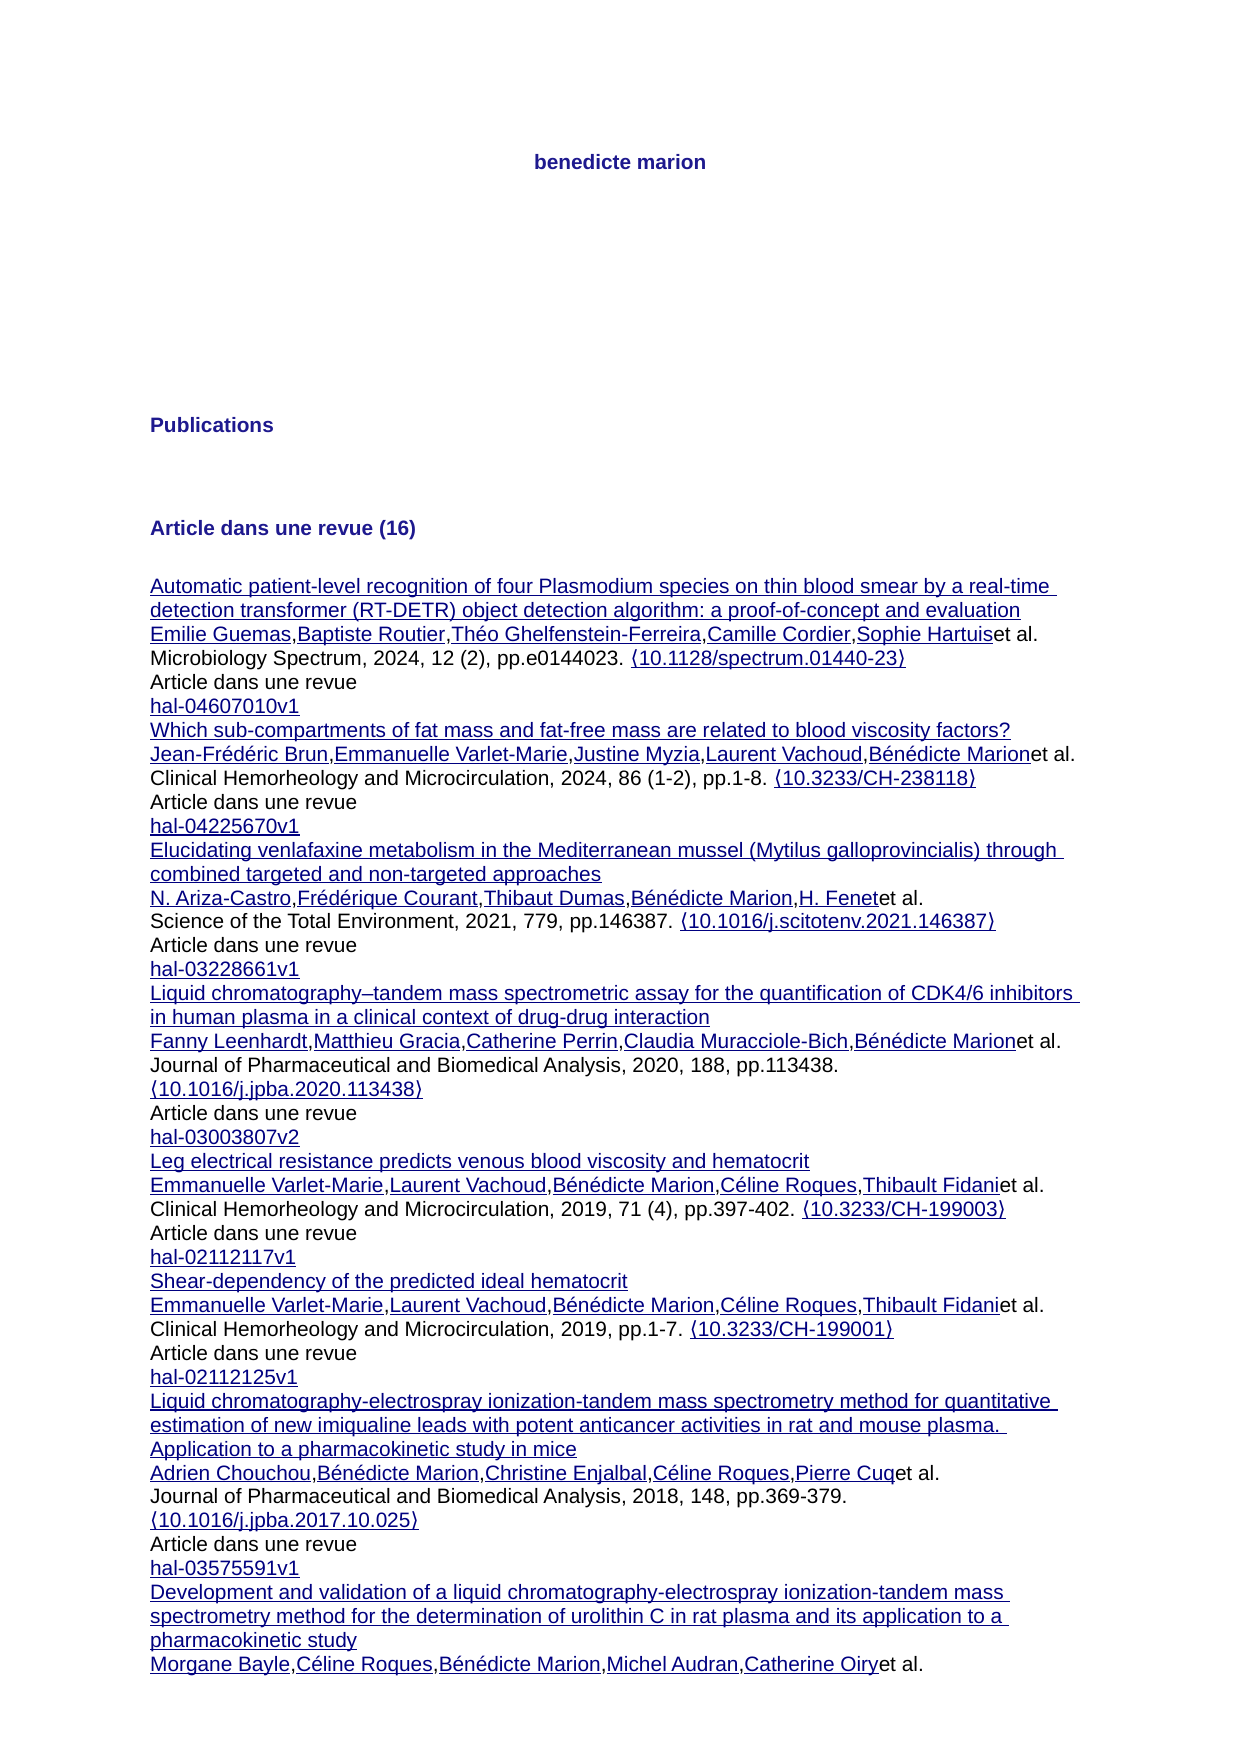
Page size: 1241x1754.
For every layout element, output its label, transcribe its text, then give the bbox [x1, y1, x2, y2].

table_cell Leg electrical resistance predicts venous blood viscosity and hematocrit Emmanuelle Varlet-Marie,Laurent Vachoud,Bénédicte Marion,Céline Roques,Thibault Fidaniet al. Clinical Hemorheology and Microcirculation, 2019, 71 (4), pp.397-402. ⟨10.3233/CH-199003⟩ Article dans une revue hal-02112117v1 [150, 1149, 1090, 1269]
table_cell Elucidating venlafaxine metabolism in the Mediterranean mussel (Mytilus galloprovincialis) through combined targeted and non-targeted approaches N. Ariza-Castro,Frédérique Courant,Thibaut Dumas,Bénédicte Marion,H. Fenetet al. Science of the Total Environment, 2021, 779, pp.146387. ⟨10.1016/j.scitotenv.2021.146387⟩ Article dans une revue hal-03228661v1 [150, 838, 1090, 981]
subtitle Publications [150, 412, 1090, 436]
table_cell Development and validation of a liquid chromatography-electrospray ionization-tandem mass spectrometry method for the determination of urolithin C in rat plasma and its application to a pharmacokinetic study Morgane Bayle,Céline Roques,Bénédicte Marion,Michel Audran,Catherine Oiryet al. [150, 1580, 1090, 1676]
table_cell Shear-dependency of the predicted ideal hematocrit Emmanuelle Varlet-Marie,Laurent Vachoud,Bénédicte Marion,Céline Roques,Thibault Fidaniet al. Clinical Hemorheology and Microcirculation, 2019, pp.1-7. ⟨10.3233/CH-199001⟩ Article dans une revue hal-02112125v1 [150, 1269, 1090, 1388]
table_header Automatic patient-level recognition of four Plasmodium species on thin blood smear by a real-time detection transformer (RT-DETR) object detection algorithm: a proof-of-concept and evaluation Emilie Guemas,Baptiste Routier,Théo Ghelfenstein-Ferreira,Camille Cordier,Sophie Hartuiset al. Microbiology Spectrum, 2024, 12 (2), pp.e0144023. ⟨10.1128/spectrum.01440-23⟩ Article dans une revue hal-04607010v1 [150, 574, 1090, 718]
subtitle benedicte marion [150, 150, 1090, 174]
table_cell Liquid chromatography-electrospray ionization-tandem mass spectrometry method for quantitative estimation of new imiqualine leads with potent anticancer activities in rat and mouse plasma. Application to a pharmacokinetic study in mice Adrien Chouchou,Bénédicte Marion,Christine Enjalbal,Céline Roques,Pierre Cuqet al. Journal of Pharmaceutical and Biomedical Analysis, 2018, 148, pp.369-379. ⟨10.1016/j.jpba.2017.10.025⟩ Article dans une revue hal-03575591v1 [150, 1389, 1090, 1580]
table_cell Which sub-compartments of fat mass and fat-free mass are related to blood viscosity factors? Jean-Frédéric Brun,Emmanuelle Varlet-Marie,Justine Myzia,Laurent Vachoud,Bénédicte Marionet al. Clinical Hemorheology and Microcirculation, 2024, 86 (1-2), pp.1-8. ⟨10.3233/CH-238118⟩ Article dans une revue hal-04225670v1 [150, 718, 1090, 837]
subtitle Article dans une revue (16) [150, 516, 1090, 539]
table_cell Liquid chromatography–tandem mass spectrometric assay for the quantification of CDK4/6 inhibitors in human plasma in a clinical context of drug-drug interaction Fanny Leenhardt,Matthieu Gracia,Catherine Perrin,Claudia Muracciole-Bich,Bénédicte Marionet al. Journal of Pharmaceutical and Biomedical Analysis, 2020, 188, pp.113438. ⟨10.1016/j.jpba.2020.113438⟩ Article dans une revue hal-03003807v2 [150, 981, 1090, 1149]
